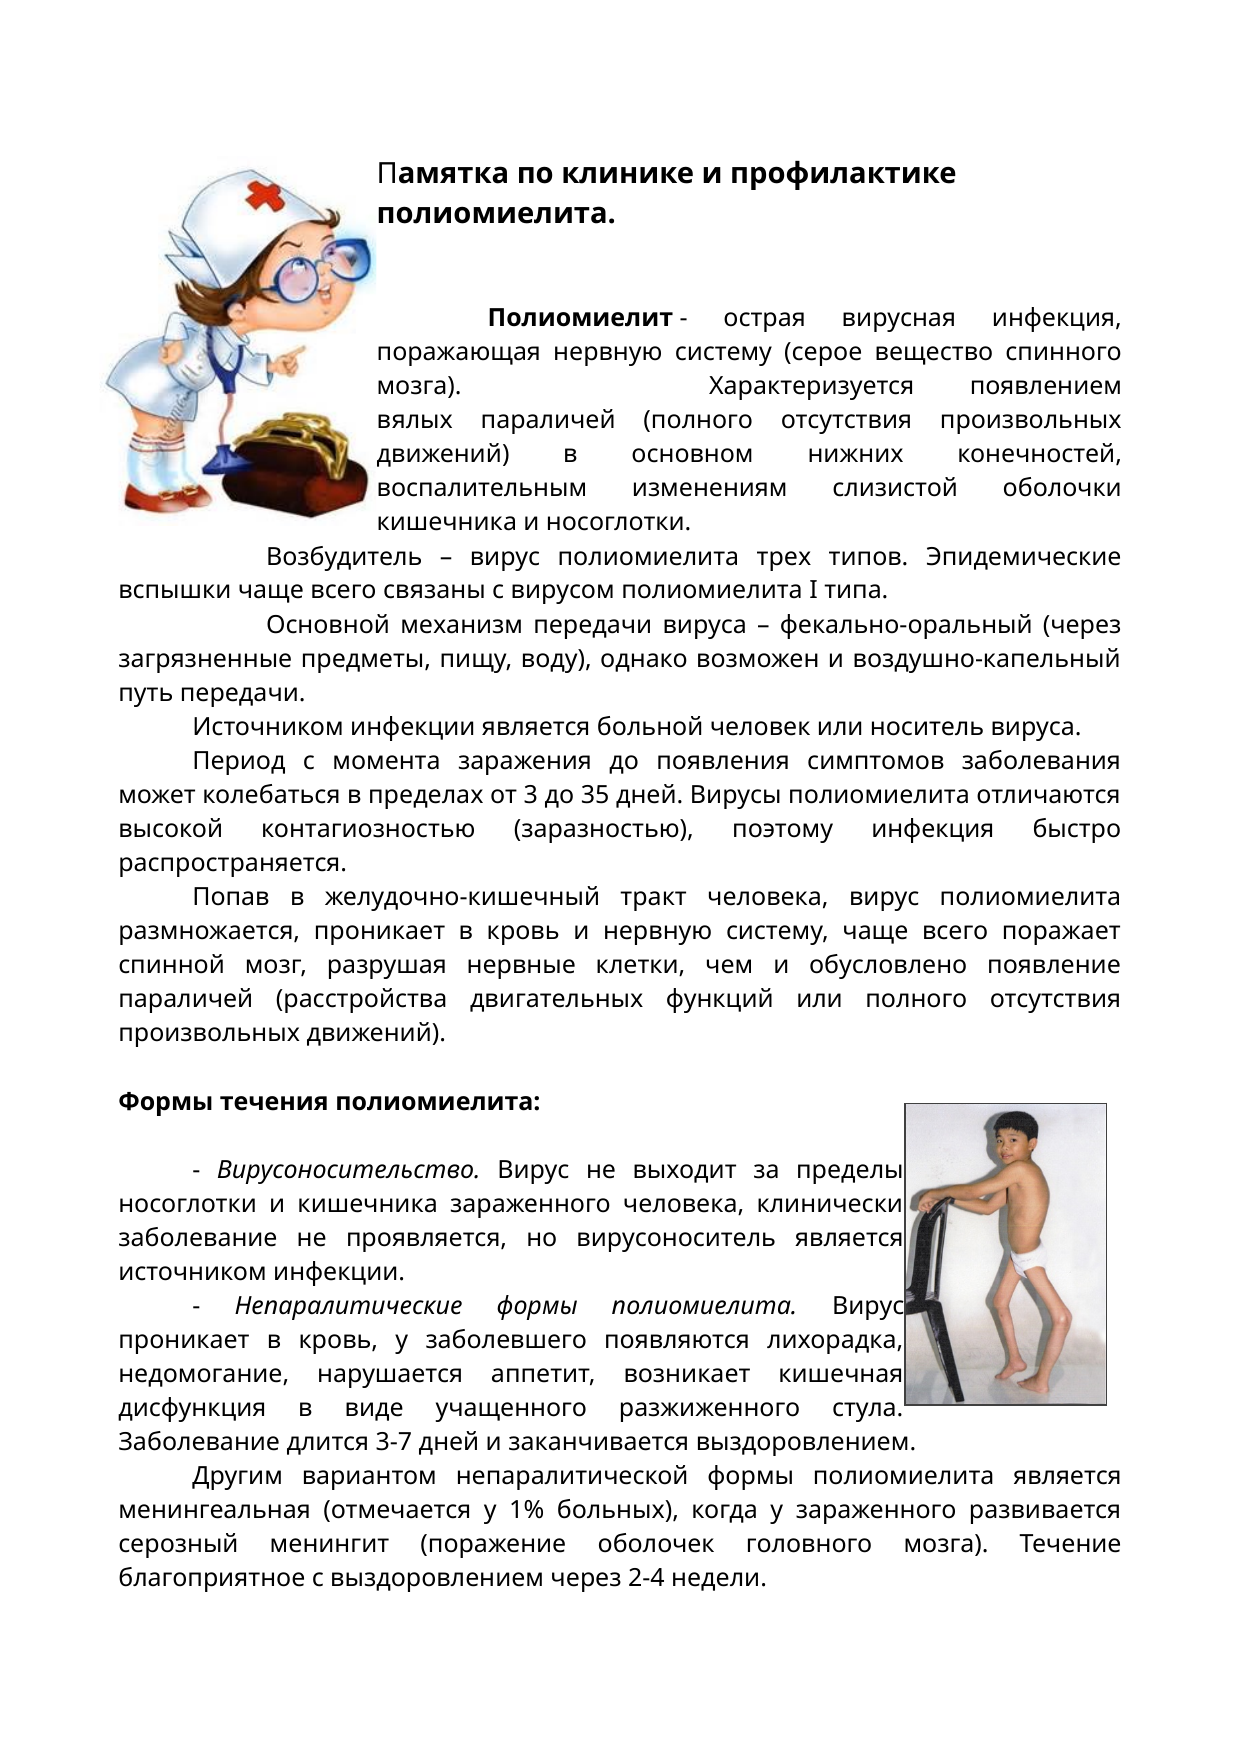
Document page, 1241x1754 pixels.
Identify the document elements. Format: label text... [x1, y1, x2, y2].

text Возбудитель – вирус полиомиелита трех типов. Эпидемические вспышки чаще всего связаны с вирусом полиомиелита I типа. [118, 538, 1122, 606]
text Другим вариантом непаралитической формы полиомиелита является менингеальная (отмечается у 1% больных), когда у зараженного развивается серозный менингит (поражение оболочек головного мозга). Течение благоприятное с выздоровлением через 2-4 недели. [118, 1458, 1122, 1594]
text Полиомиелит - острая вирусная инфекция, поражающая нервную систему (серое вещество спинного мозга). Характеризуется появлением вялых параличей (полного отсутствия произвольных движений) в основном нижних конечностей, воспалительным изменениям слизистой оболочки кишечника и носоглотки. [118, 300, 1122, 538]
text Основной механизм передачи вируса – фекально-оральный (через загрязненные предметы, пищу, воду), однако возможен и воздушно-капельный путь передачи. [118, 606, 1122, 708]
text Попав в желудочно-кишечный тракт человека, вирус полиомиелита размножается, проникает в кровь и нервную систему, чаще всего поражает спинной мозг, разрушая нервные клетки, чем и обусловлено появление параличей (расстройства двигательных функций или полного отсутствия произвольных движений). [118, 879, 1122, 1049]
text - Вирусоносительство. Вирус не выходит за пределы носоглотки и кишечника зараженного человека, клинически заболевание не проявляется, но вирусоноситель является источником инфекции. [118, 1151, 904, 1287]
text Памятка по клинике и профилактике полиомиелита. [118, 152, 1122, 232]
text - Непаралитические формы полиомиелита. Вирус проникает в кровь, у заболевшего появляются лихорадка, недомогание, нарушается аппетит, возникает кишечная дисфункция в виде учащенного разжиженного стула. Заболевание длится 3-7 дней и заканчивается выздоровлением. [118, 1287, 1122, 1458]
text Формы течения полиомиелита: [118, 1083, 1122, 1117]
text Период с момента заражения до появления симптомов заболевания может колебаться в пределах от 3 до 35 дней. Вирусы полиомиелита отличаются высокой контагиозностью (заразностью), поэтому инфекция быстро распространяется. [118, 742, 1122, 879]
text Источником инфекции является больной человек или носитель вируса. [118, 708, 1122, 742]
